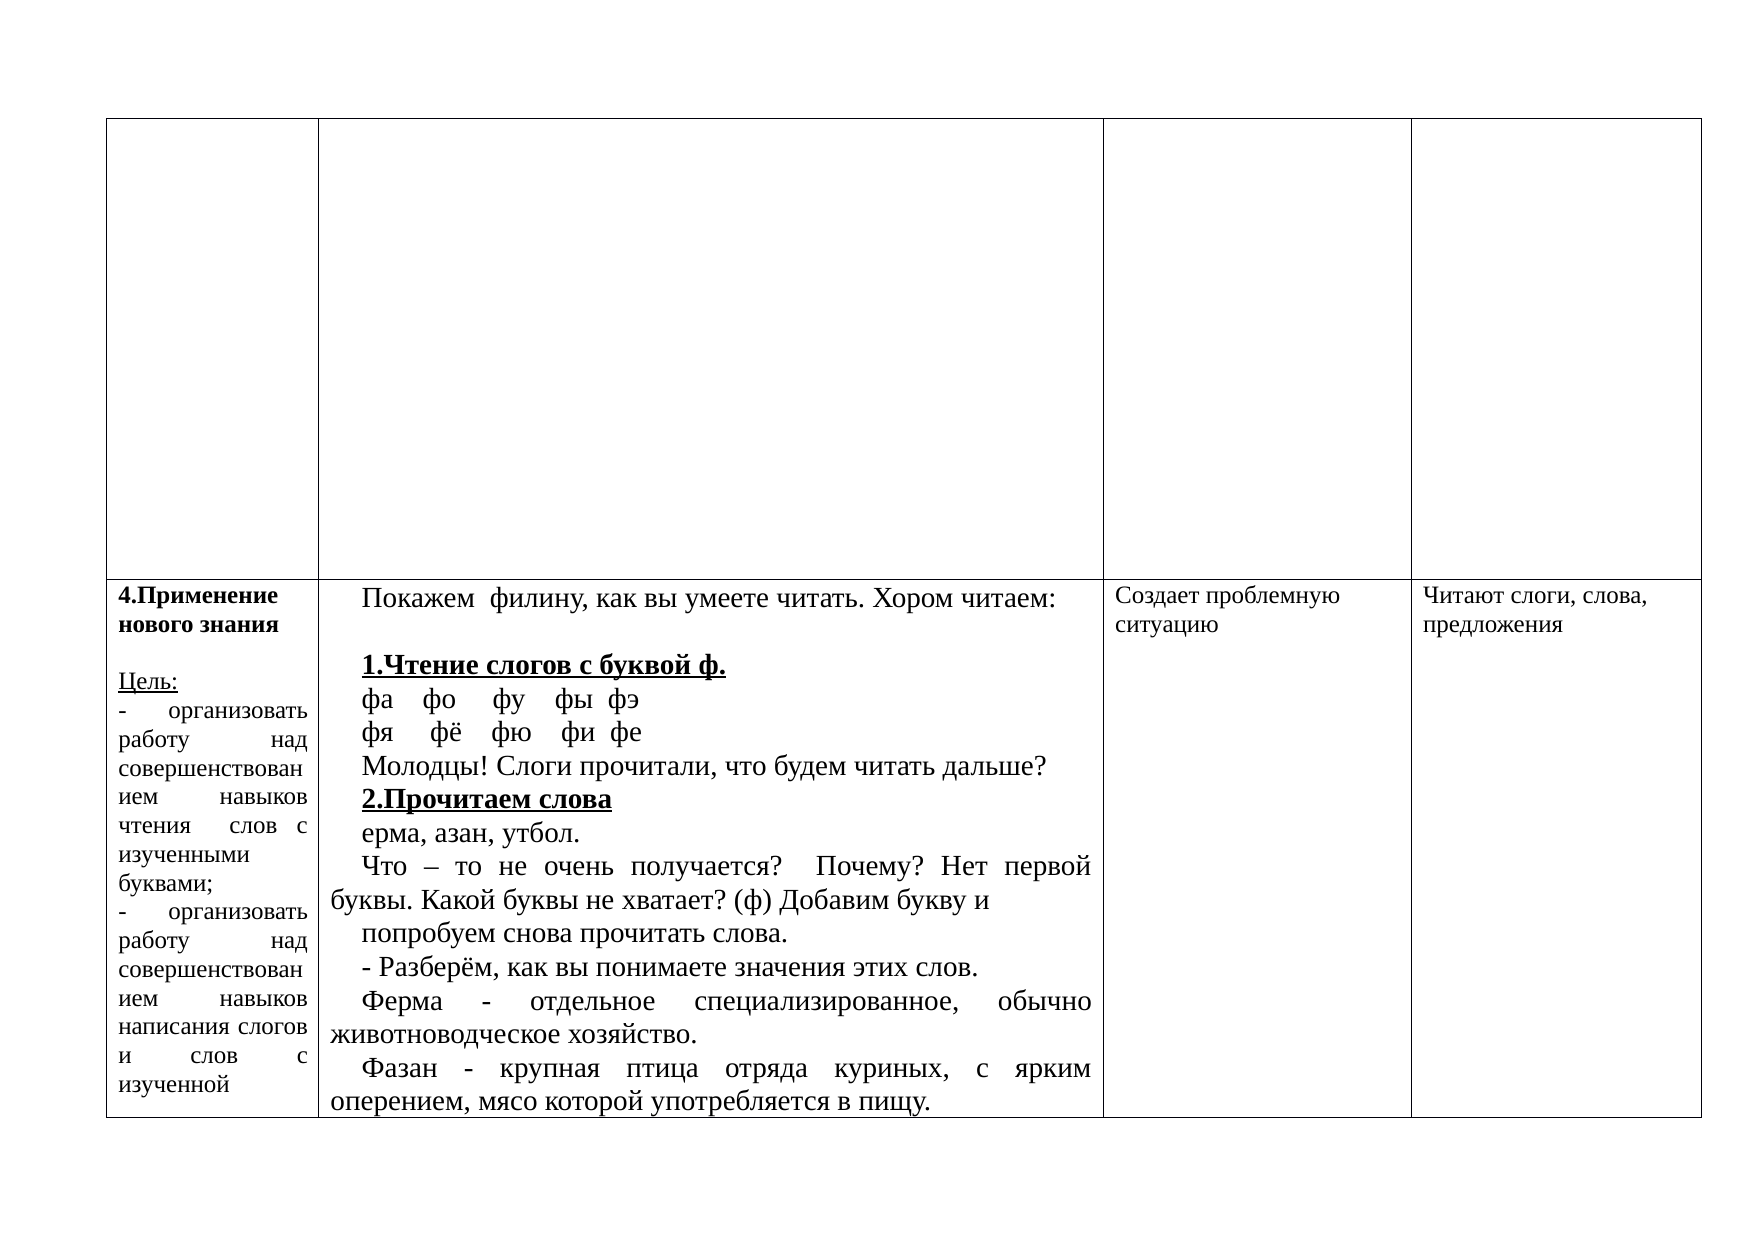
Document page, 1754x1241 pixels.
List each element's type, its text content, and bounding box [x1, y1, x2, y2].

table_cell [107, 119, 318, 579]
table_cell Читают слоги, слова, предложения [1412, 580, 1701, 1117]
table_cell 4.Применение нового знания Цель: - организовать работу над совершенствованием навыков чтения слов с изученными буквами; - организовать работу над совершенствованием навыков написания слогов и слов с изученной [107, 580, 318, 1117]
table_cell [319, 119, 1103, 579]
table_cell [1104, 119, 1411, 579]
table_cell Создает проблемную ситуацию [1104, 580, 1411, 1117]
table_cell [1412, 119, 1701, 579]
